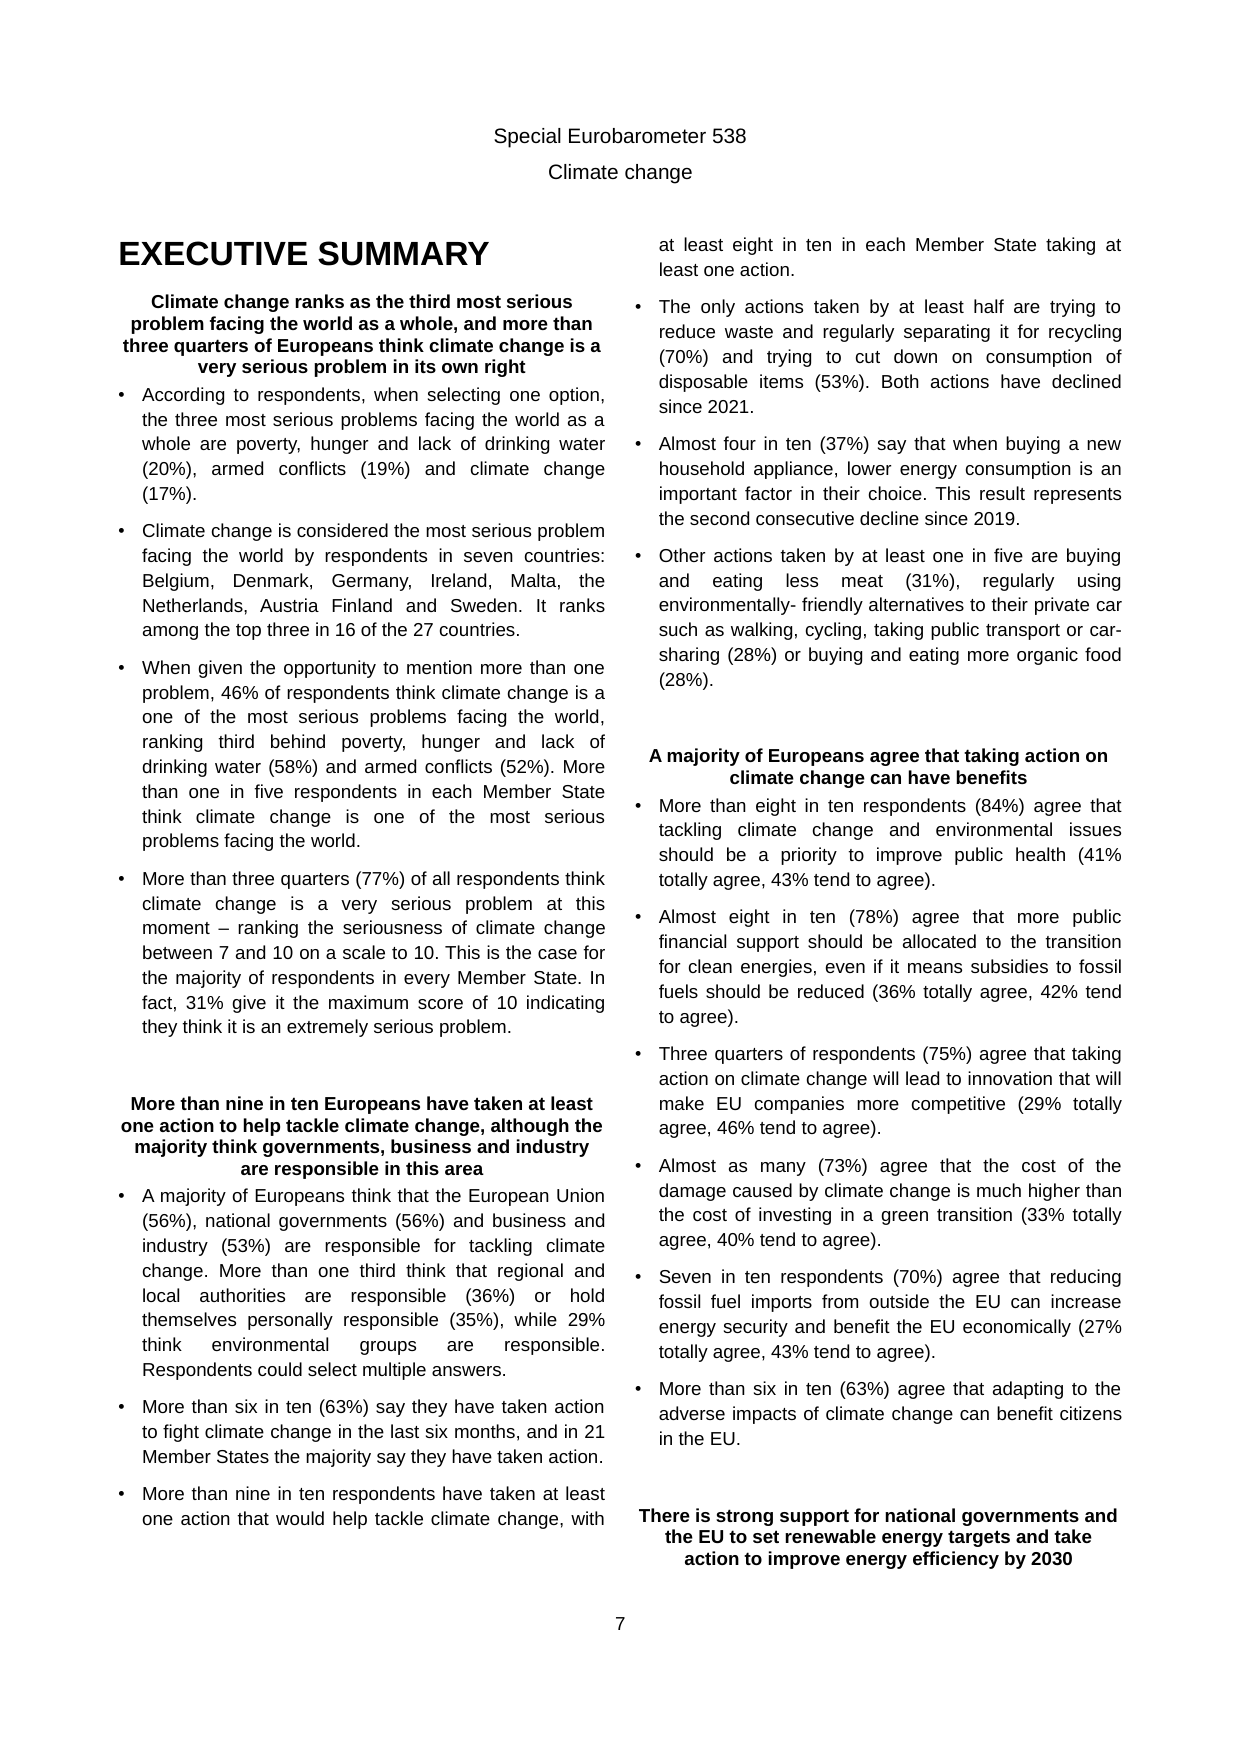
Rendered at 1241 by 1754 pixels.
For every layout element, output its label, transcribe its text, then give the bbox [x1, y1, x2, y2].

list A majority of Europeans think that the European Union (56%), national governments (56%) and business and industry (53%) are responsible for tackling climate change. More than one third think that regional and local authorities are responsible (36%) or hold themselves personally responsible (35%), while 29% think environmental groups are responsible. Respondents could select multiple answers. [118, 1185, 605, 1380]
list More than three quarters (77%) of all respondents think climate change is a very serious problem at this moment – ranking the seriousness of climate change between 7 and 10 on a scale to 10. This is the case for the majority of respondents in every Member State. In fact, 31% give it the maximum score of 10 indicating they think it is an extremely serious problem. [118, 867, 605, 1038]
text There is strong support for national governments and the EU to set renewable energy targets and take action to improve energy efficiency by 2030 [635, 1504, 1122, 1569]
list Almost four in ten (37%) say that when buying a new household appliance, lower energy consumption is an important factor in their choice. This result represents the second consecutive decline since 2019. [635, 433, 1122, 529]
list Climate change is considered the most serious problem facing the world by respondents in seven countries: Belgium, Denmark, Germany, Ireland, Malta, the Netherlands, Austria Finland and Sweden. It ranks among the top three in 16 of the 27 countries. [118, 520, 605, 641]
list at least eight in ten in each Member State taking at least one action. [635, 234, 1122, 281]
list More than six in ten (63%) say they have taken action to fight climate change in the last six months, and in 21 Member States the majority say they have taken action. [118, 1396, 605, 1467]
list Almost as many (73%) agree that the cost of the damage caused by climate change is much higher than the cost of investing in a green transition (33% totally agree, 40% tend to agree). [635, 1154, 1122, 1251]
list More than six in ten (63%) agree that adapting to the adverse impacts of climate change can benefit citizens in the EU. [635, 1378, 1122, 1449]
list Three quarters of respondents (75%) agree that taking action on climate change will lead to innovation that will make EU companies more competitive (29% totally agree, 46% tend to agree). [635, 1043, 1122, 1139]
list When given the opportunity to mention more than one problem, 46% of respondents think climate change is a one of the most serious problems facing the world, ranking third behind poverty, hunger and lack of drinking water (58%) and armed conflicts (52%). More than one in five respondents in each Member State think climate change is one of the most serious problems facing the world. [118, 657, 605, 852]
text Climate change ranks as the third most serious problem facing the world as a whole, and more than three quarters of Europeans think climate change is a very serious problem in its own right [118, 291, 605, 377]
text More than nine in ten Europeans have taken at least one action to help tackle climate change, although the majority think governments, business and industry are responsible in this area [118, 1093, 605, 1179]
subtitle EXECUTIVE SUMMARY [118, 234, 605, 273]
list More than nine in ten respondents have taken at least one action that would help tackle climate change, with [118, 1483, 605, 1529]
list Almost eight in ten (78%) agree that more public financial support should be allocated to the transition for clean energies, even if it means subsidies to fossil fuels should be reduced (36% totally agree, 42% tend to agree). [635, 906, 1122, 1027]
list Other actions taken by at least one in five are buying and eating less meat (31%), regularly using environmentally- friendly alternatives to their private car such as walking, cycling, taking public transport or car-sharing (28%) or buying and eating more organic food (28%). [635, 544, 1122, 690]
list The only actions taken by at least half are trying to reduce waste and regularly separating it for recycling (70%) and trying to cut down on consumption of disposable items (53%). Both actions have declined since 2021. [635, 296, 1122, 417]
list Seven in ten respondents (70%) agree that reducing fossil fuel imports from outside the EU can increase energy security and benefit the EU economically (27% totally agree, 43% tend to agree). [635, 1266, 1122, 1362]
list More than eight in ten respondents (84%) agree that tackling climate change and environmental issues should be a priority to improve public health (41% totally agree, 43% tend to agree). [635, 794, 1122, 890]
text A majority of Europeans agree that taking action on climate change can have benefits [635, 745, 1122, 788]
list According to respondents, when selecting one option, the three most serious problems facing the world as a whole are poverty, hunger and lack of drinking water (20%), armed conflicts (19%) and climate change (17%). [118, 383, 605, 504]
